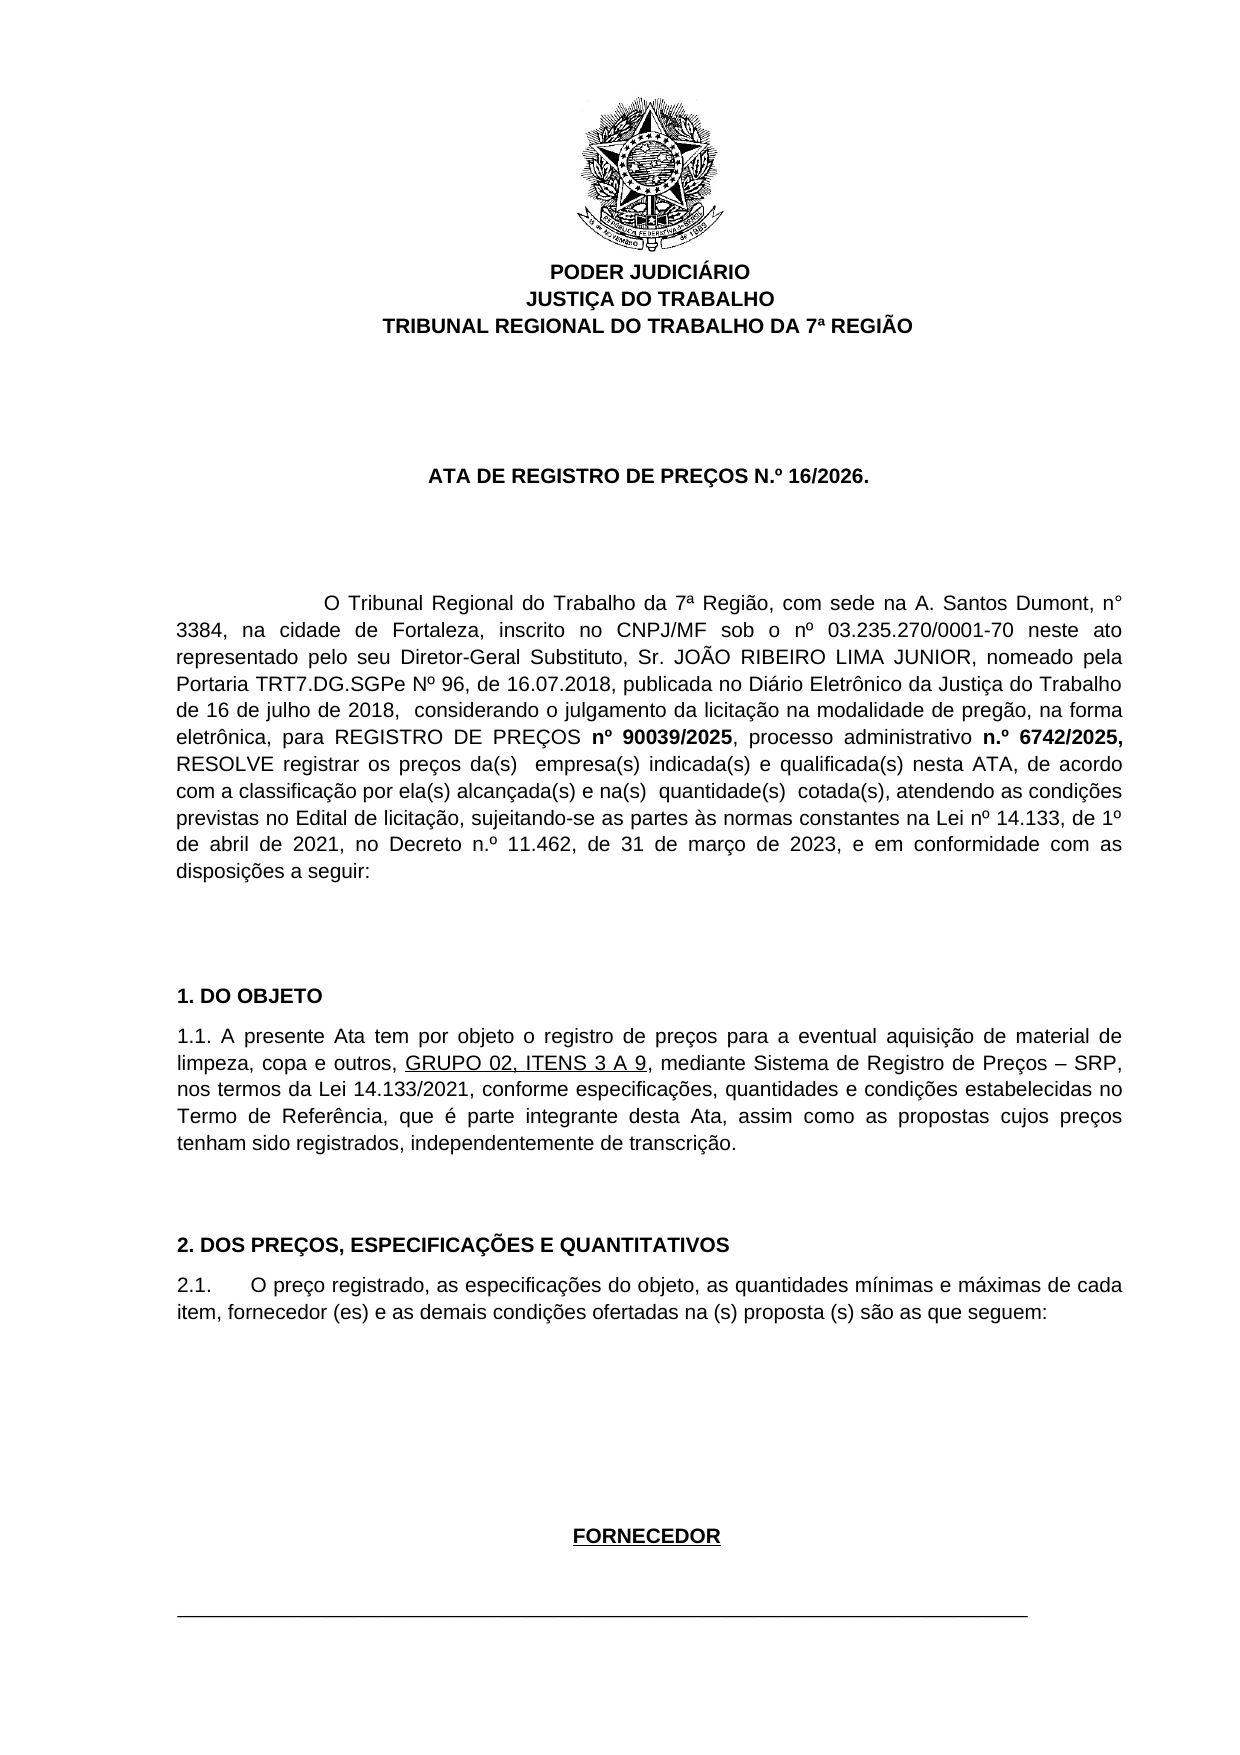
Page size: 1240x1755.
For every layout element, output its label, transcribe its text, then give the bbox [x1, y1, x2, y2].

text 2.1. O preço registrado, as especificações do objeto, as quantidades mínimas e máximas de cada item, fornecedor (es) e as demais condições ofertadas na (s) proposta (s) são as que seguem: [177, 1273, 1124, 1324]
text JUSTIÇA DO TRABALHO [181, 287, 1125, 311]
text O Tribunal Regional do Trabalho da 7ª Região, com sede na A. Santos Dumont, n° 3384, na cidade de Fortaleza, inscrito no CNPJ/MF sob o nº 03.235.270/0001-70 neste ato representado pelo seu Diretor-Geral Substituto, Sr. JOÃO RIBEIRO LIMA JUNIOR, nomeado pela Portaria TRT7.DG.SGPe Nº 96, de 16.07.2018, publicada no Diário Eletrônico da Justiça do Trabalho de 16 de julho de 2018, considerando o julgamento da licitação na modalidade de pregão, na forma eletrônica, para REGISTRO DE PREÇOS nº 90039/2025, processo administrativo n.º 6742/2025, RESOLVE registrar os preços da(s) empresa(s) indicada(s) e qualificada(s) nesta ATA, de acordo com a classificação por ela(s) alcançada(s) e na(s) quantidade(s) cotada(s), atendendo as condições previstas no Edital de licitação, sujeitando-se as partes às normas constantes na Lei nº 14.133, de 1º de abril de 2021, no Decreto n.º 11.462, de 31 de março de 2023, e em conformidade com as disposições a seguir: [176, 591, 1124, 883]
text FORNECEDOR [177, 1524, 1122, 1548]
subtitle 1. DO OBJETO [177, 983, 1125, 1007]
text PODER JUDICIÁRIO [181, 260, 1125, 284]
subtitle 2. DOS PREÇOS, ESPECIFICAÇÕES E QUANTITATIVOS [177, 1233, 1125, 1257]
text ATA DE REGISTRO DE PREÇOS N.º 16/2026. [181, 464, 1122, 488]
text TRIBUNAL REGIONAL DO TRABALHO DA 7ª REGIÃO [181, 314, 1121, 338]
text 1.1. A presente Ata tem por objeto o registro de preços para a eventual aquisição de material de limpeza, copa e outros, GRUPO 02, ITENS 3 A 9, mediante Sistema de Registro de Preços – SRP, nos termos da Lei 14.133/2021, conforme especificações, quantidades e condições estabelecidas no Termo de Referência, que é parte integrante desta Ata, assim como as propostas cujos preços tenham sido registrados, independentemente de transcrição. [177, 1024, 1124, 1155]
